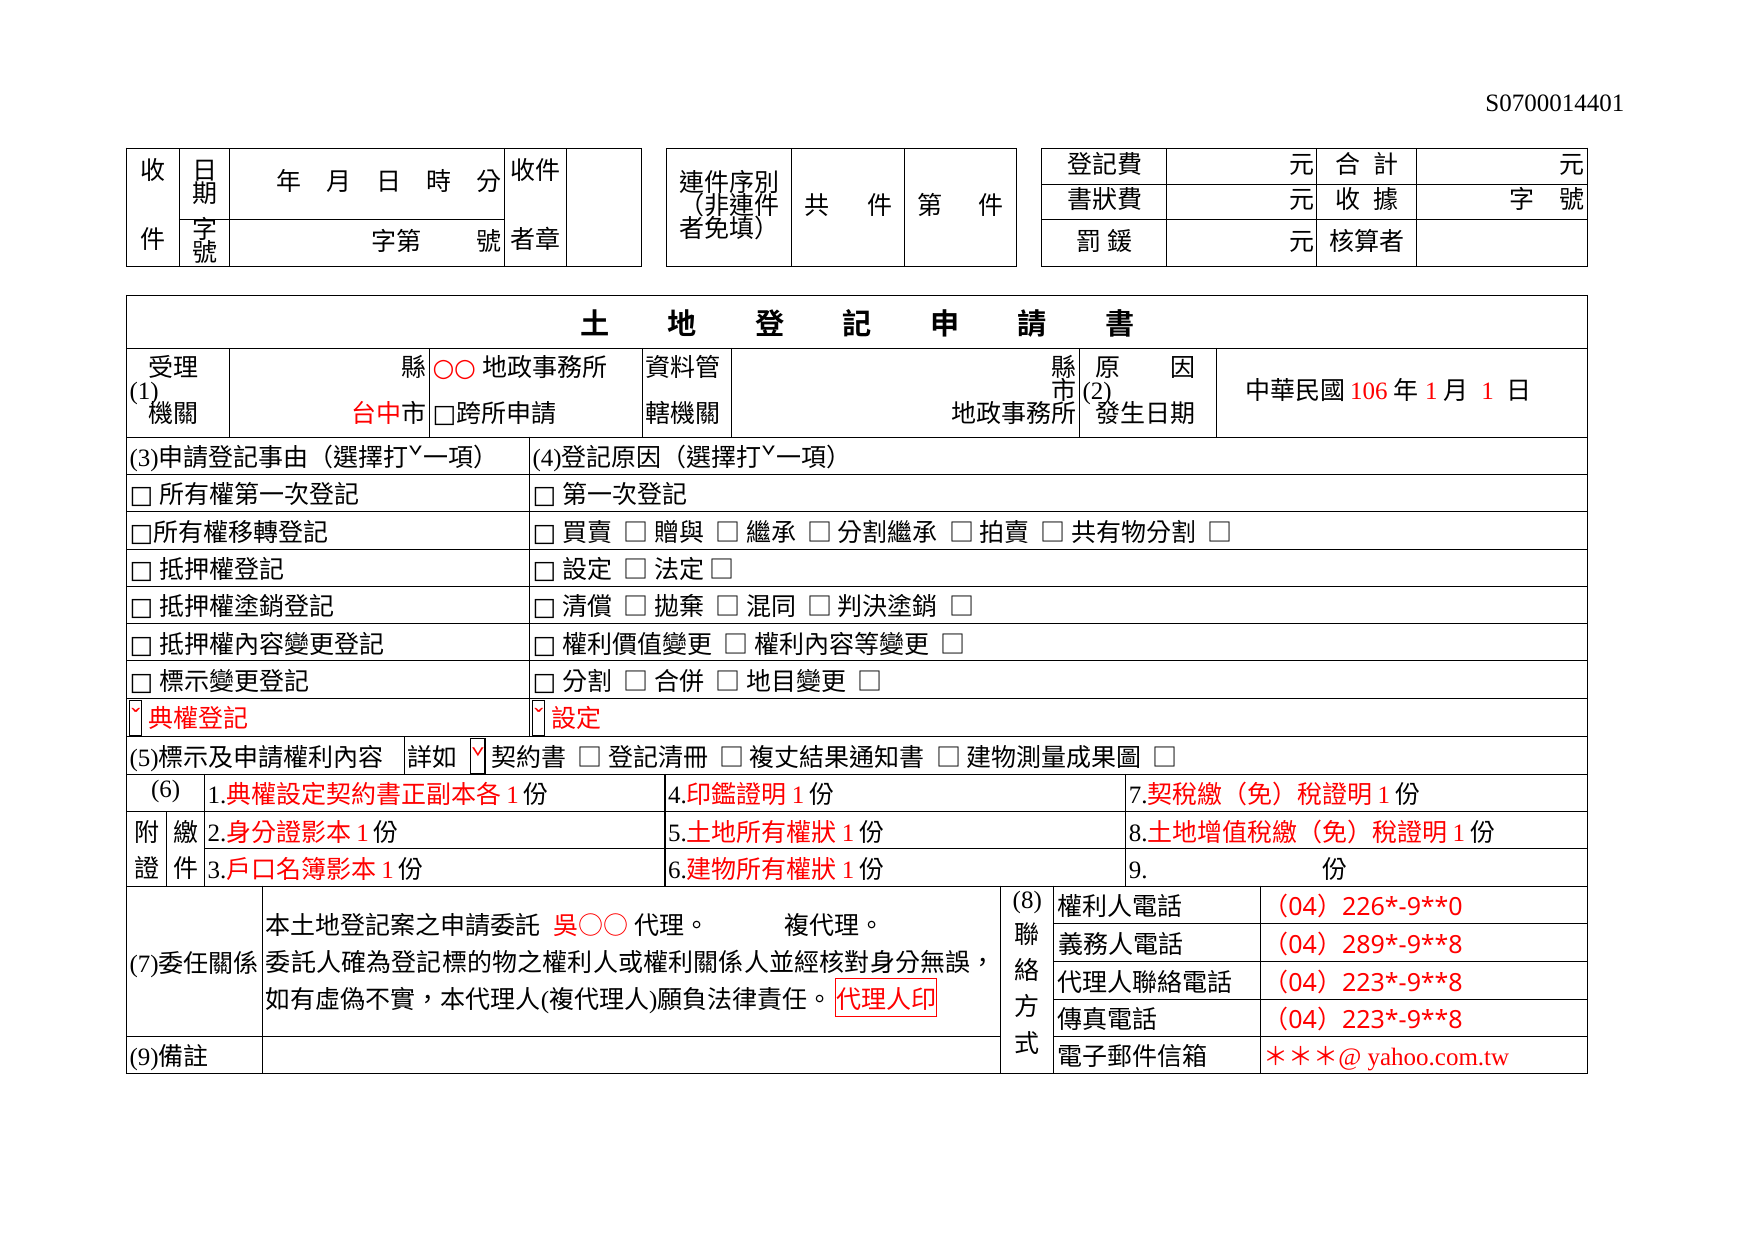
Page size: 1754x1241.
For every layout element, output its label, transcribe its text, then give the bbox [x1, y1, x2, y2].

table_cell 電子郵件信箱 [1054, 1037, 1260, 1073]
table_cell 元 [1167, 185, 1316, 219]
table_cell 受理 (1) 機關 [127, 349, 229, 437]
table_cell (7)委任關係 [127, 887, 262, 1036]
table_cell ˇ [130, 701, 141, 735]
table_header 共 件 [792, 149, 904, 266]
table_cell □ 買賣 □ 贈與 □ 繼承 □ 分割繼承 □ 拍賣 □ 共有物分割 □ [530, 512, 1587, 548]
table_cell 罰 鍰 [1042, 220, 1166, 266]
table_cell (4)登記原因（選擇打ˇ一項） [530, 438, 1587, 474]
table_cell □ 標示變更登記 [127, 661, 529, 698]
table_cell □ 設定 □ 法定 □ [530, 550, 1587, 586]
table_cell 4.印鑑證明1份 [666, 775, 1125, 811]
table_header 收 件 [127, 149, 179, 266]
table_header [642, 148, 666, 266]
table_cell 代理人聯絡電話 [1054, 962, 1260, 998]
table_cell □ 抵押權內容變更登記 [127, 624, 529, 660]
table_cell 本土地登記案之申請委託 吳○○ 代理。 複代理。 委託人確為登記標的物之權利人或權利關係人並經核對身分無誤，如有虛偽不實，本代理人(複代理人)願負法律責任。 代理人印 [263, 887, 1000, 1036]
table_cell 6.建物所有權狀1份 [666, 849, 1125, 886]
table_cell 1.典權設定契約書正副本各1份 [205, 775, 664, 811]
table_header [567, 149, 641, 266]
table_cell 資料管 轄機關 [643, 349, 731, 437]
table_header 元 [1417, 149, 1587, 184]
table_cell 義務人電話 [1054, 924, 1260, 961]
table_cell 書狀費 [1042, 185, 1166, 219]
table_cell 繳 件 [167, 812, 204, 886]
table_header 收件 者章 [505, 149, 566, 266]
table_cell 權利人電話 [1054, 887, 1260, 923]
table_cell 縣 市 地政事務所 [732, 349, 1079, 437]
table_header 元 [1167, 149, 1316, 184]
table_cell (9)備註 [127, 1037, 262, 1073]
table_cell ○○ 地政事務所 □跨所申請 [430, 349, 642, 437]
table_cell ˇ [533, 701, 544, 735]
table_cell □ 權利價值變更 □ 權利內容等變更 □ [530, 624, 1587, 660]
table_cell 原 因 (2) 發生日期 [1080, 349, 1216, 437]
table_cell （04）226*-9**0 [1261, 887, 1587, 923]
table_cell 9. 份 [1126, 849, 1587, 886]
table_cell 中華民國106 年 1 月 1 日 [1217, 349, 1587, 437]
table_cell □ 分割 □ 合併 □ 地目變更 □ [530, 661, 1587, 698]
table_header 連件序別 （非連件 者免填） [667, 149, 791, 266]
table_cell □ 第一次登記 [530, 475, 1587, 511]
table_cell （04）223*-9**8 [1261, 962, 1587, 998]
table_cell 詳如 ˇ 契約書 □ 登記清冊 □ 複丈結果通知書 □ 建物測量成果圖 □ [405, 737, 1587, 774]
table_header 土 地 登 記 申 請 書 [127, 296, 1587, 348]
table_cell 5.土地所有權狀1份 [666, 812, 1125, 848]
table_cell 設定 [545, 699, 1587, 736]
table_cell □ 抵押權塗銷登記 [127, 587, 529, 623]
table_cell □ 抵押權登記 [127, 550, 529, 586]
table_cell 2.身分證影本1份 [205, 812, 664, 848]
table_cell 傳真電話 [1054, 1000, 1260, 1036]
table_cell (8) 聯 絡 方 式 [1001, 887, 1053, 1073]
table_cell 字 號 [1417, 185, 1587, 219]
table_cell □ 所有權第一次登記 [127, 475, 529, 511]
table_cell [263, 1037, 1000, 1073]
table_header 年 月 日 時 分 [230, 149, 504, 219]
table_header 合 計 [1317, 149, 1416, 184]
table_cell (6) [127, 775, 204, 811]
table_cell （04）289*-9**8 [1261, 924, 1587, 961]
table_cell 字第 號 [230, 220, 504, 266]
table_cell 收 據 [1317, 185, 1416, 219]
table_cell （04）223*-9**8 [1261, 1000, 1587, 1036]
table_cell 元 [1167, 220, 1316, 266]
table_cell □ 清償 □ 拋棄 □ 混同 □ 判決塗銷 □ [530, 587, 1587, 623]
table_cell ＊＊＊@ yahoo.com.tw [1261, 1037, 1587, 1073]
table_cell 附 證 [127, 812, 166, 886]
table_cell 核算者 [1317, 220, 1416, 266]
table_cell 縣 台中市 [230, 349, 429, 437]
table_cell (3)申請登記事由（選擇打ˇ一項） [127, 438, 529, 474]
table_cell 7.契稅繳（免）稅證明1份 [1126, 775, 1587, 811]
table_cell 8.土地增值稅繳（免）稅證明1份 [1126, 812, 1587, 848]
table_header [1017, 148, 1041, 266]
table_cell 字號 [180, 220, 229, 266]
table_cell 3.戶口名簿影本1份 [205, 849, 664, 886]
table_cell 典權登記 [142, 699, 529, 736]
table_cell [1417, 220, 1587, 266]
table_cell □所有權移轉登記 [127, 512, 529, 548]
table_header 第 件 [905, 149, 1016, 266]
table_header 日期 [180, 149, 229, 219]
table_header 登記費 [1042, 149, 1166, 184]
table_cell (5)標示及申請權利內容 [127, 737, 404, 774]
